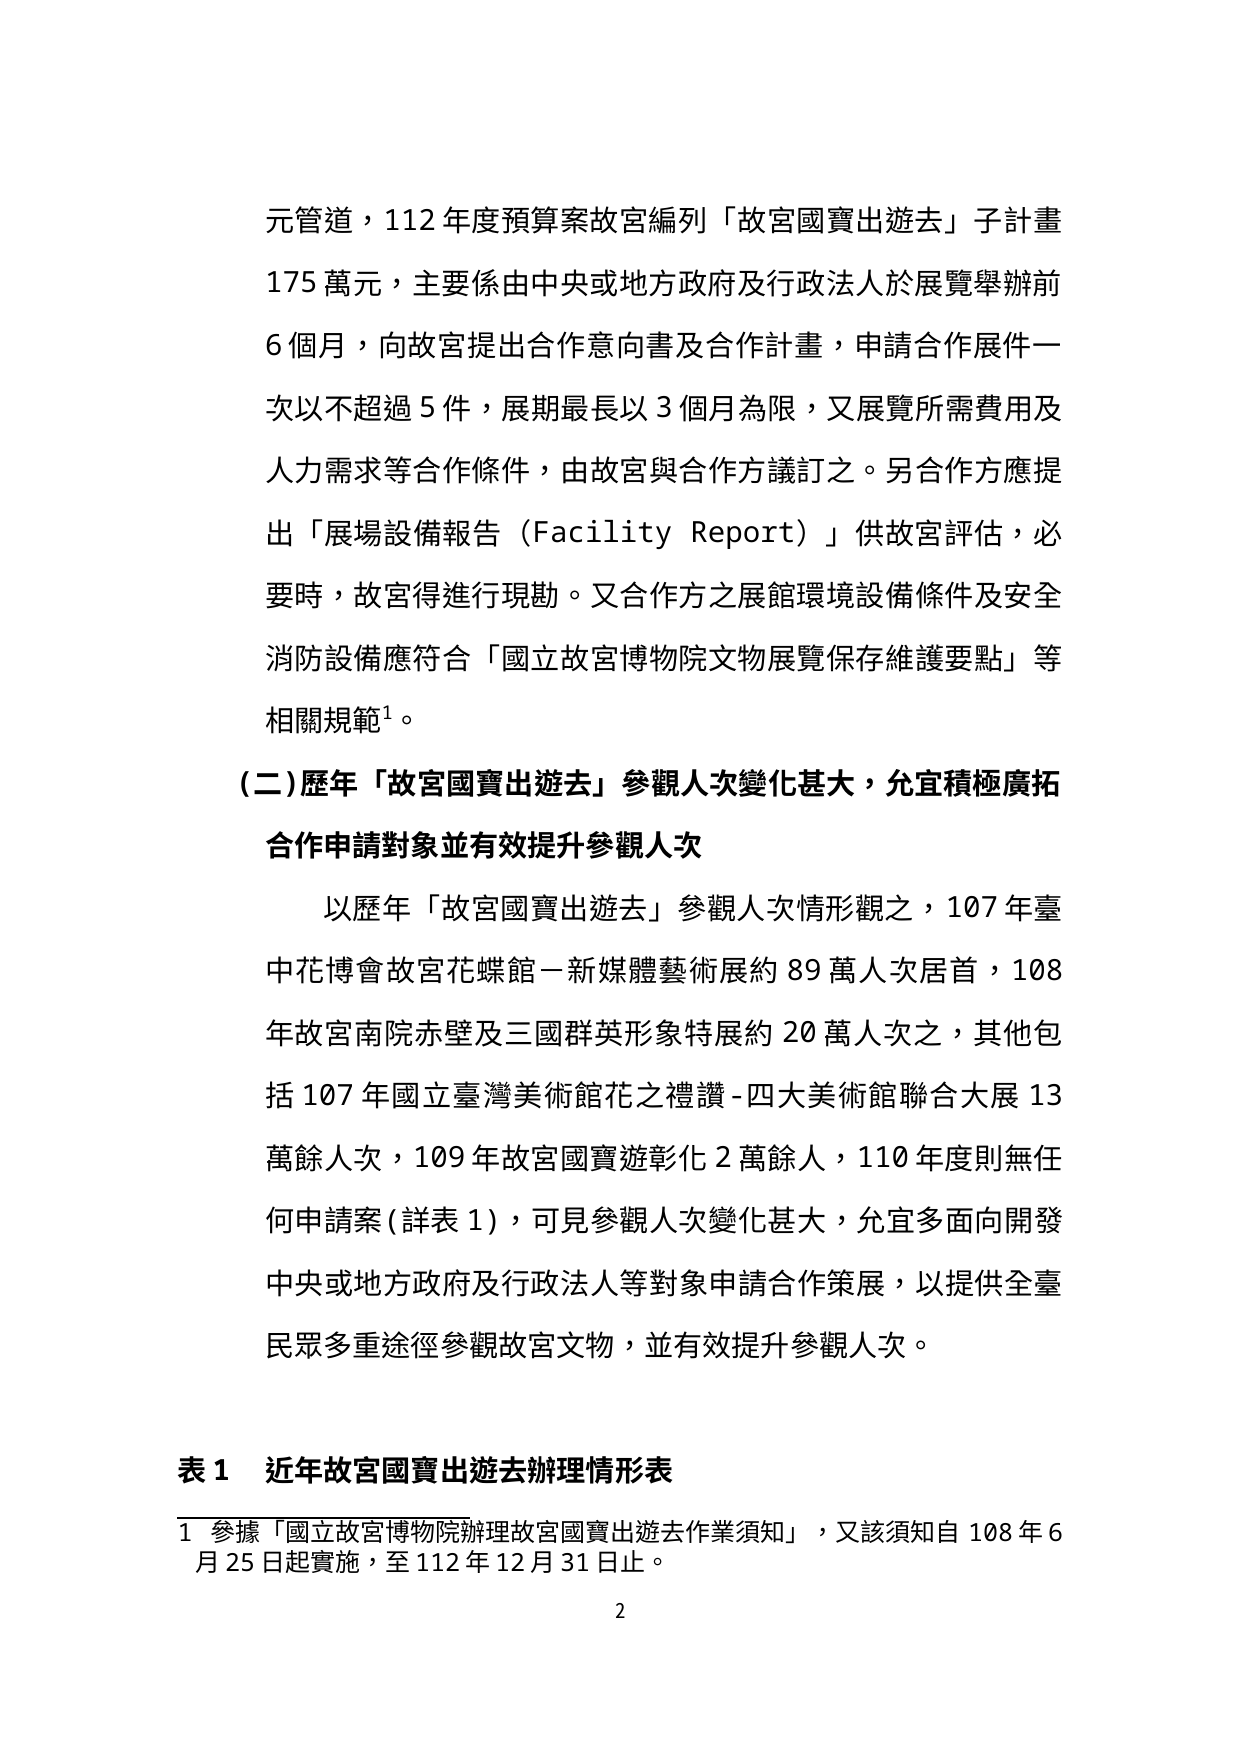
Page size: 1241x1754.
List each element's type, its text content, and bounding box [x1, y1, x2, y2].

text 元管道，112年度預算案故宮編列「故宮國寶出遊去」子計畫175萬元，主要係由中央或地方政府及行政法人於展覽舉辦前6個月，向故宮提出合作意向書及合作計畫，申請合作展件一次以不超過5件，展期最長以3個月為限，又展覽所需費用及人力需求等合作條件，由故宮與合作方議訂之。另合作方應提出「展場設備報告（Facility Report）」供故宮評估，必要時，故宮得進行現勘。又合作方之展館環境設備條件及安全消防設備應符合「國立故宮博物院文物展覽保存維護要點」等相關規範。 [265, 177, 1063, 740]
text 表1 近年故宮國寶出遊去辦理情形表 [177, 1427, 1063, 1490]
text 參據「國立故宮博物院辦理故宮國寶出遊去作業須知」，又該須知自108年6月25日起實施，至112年12月31日止。 [177, 1518, 1063, 1577]
text 以歷年「故宮國寶出遊去」參觀人次情形觀之，107年臺中花博會故宮花蝶館－新媒體藝術展約89萬人次居首，108年故宮南院赤壁及三國群英形象特展約20萬人次之，其他包括107年國立臺灣美術館花之禮讚-四大美術館聯合大展13萬餘人次，109年故宮國寶遊彰化2萬餘人，110年度則無任何申請案(詳表1)，可見參觀人次變化甚大，允宜多面向開發中央或地方政府及行政法人等對象申請合作策展，以提供全臺民眾多重途徑參觀故宮文物，並有效提升參觀人次。 [265, 865, 1063, 1365]
text (二)歷年「故宮國寶出遊去」參觀人次變化甚大，允宜積極廣拓合作申請對象並有效提升參觀人次 [236, 740, 1063, 865]
